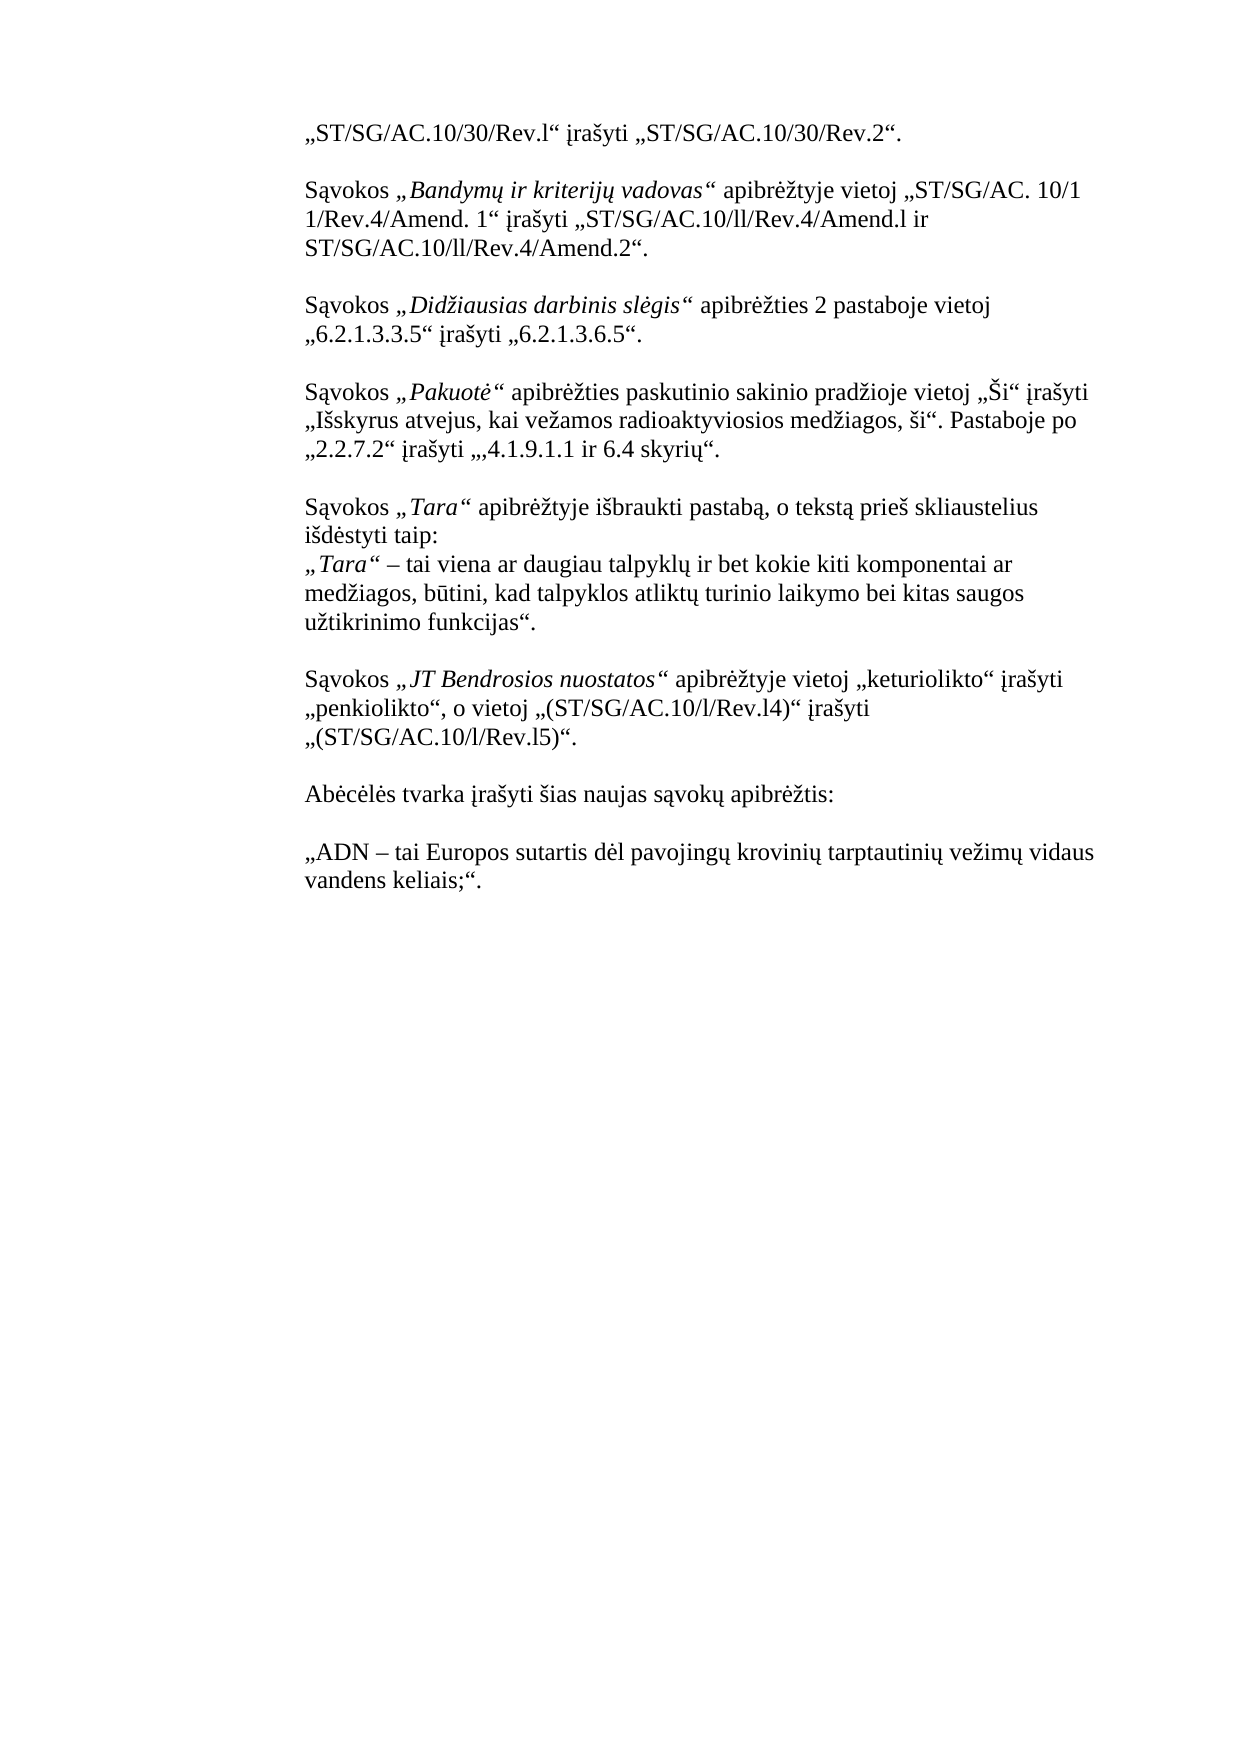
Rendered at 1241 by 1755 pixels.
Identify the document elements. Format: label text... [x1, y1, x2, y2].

table_cell [177, 118, 300, 894]
table_cell „ST/SG/AC.10/30/Rev.l“ įrašyti „ST/SG/AC.10/30/Rev.2“. Sąvokos „Bandymų ir kriterijų vadovas“ apibrėžtyje vietoj „ST/SG/AC. 10/1 1/Rev.4/Amend. 1“ įrašyti „ST/SG/AC.10/ll/Rev.4/Amend.l ir ST/SG/AC.10/ll/Rev.4/Amend.2“. Sąvokos „Didžiausias darbinis slėgis“ apibrėžties 2 pastaboje vietoj „6.2.1.3.3.5“ įrašyti „6.2.1.3.6.5“. Sąvokos „Pakuotė“ apibrėžties paskutinio sakinio pradžioje vietoj „Ši“ įrašyti „Išskyrus atvejus, kai vežamos radioaktyviosios medžiagos, ši“. Pastaboje po „2.2.7.2“ įrašyti „,4.1.9.1.1 ir 6.4 skyrių“. Sąvokos „Tara“ apibrėžtyje išbraukti pastabą, o tekstą prieš skliaustelius išdėstyti taip: „Tara“ – tai viena ar daugiau talpyklų ir bet kokie kiti komponentai ar medžiagos, būtini, kad talpyklos atliktų turinio laikymo bei kitas saugos užtikrinimo funkcijas“. Sąvokos „JT Bendrosios nuostatos“ apibrėžtyje vietoj „keturiolikto“ įrašyti „penkiolikto“, o vietoj „(ST/SG/AC.10/l/Rev.l4)“ įrašyti „(ST/SG/AC.10/l/Rev.l5)“. Abėcėlės tvarka įrašyti šias naujas sąvokų apibrėžtis: „ADN – tai Europos sutartis dėl pavojingų krovinių tarptautinių vežimų vidaus vandens keliais;“. [300, 118, 1122, 894]
